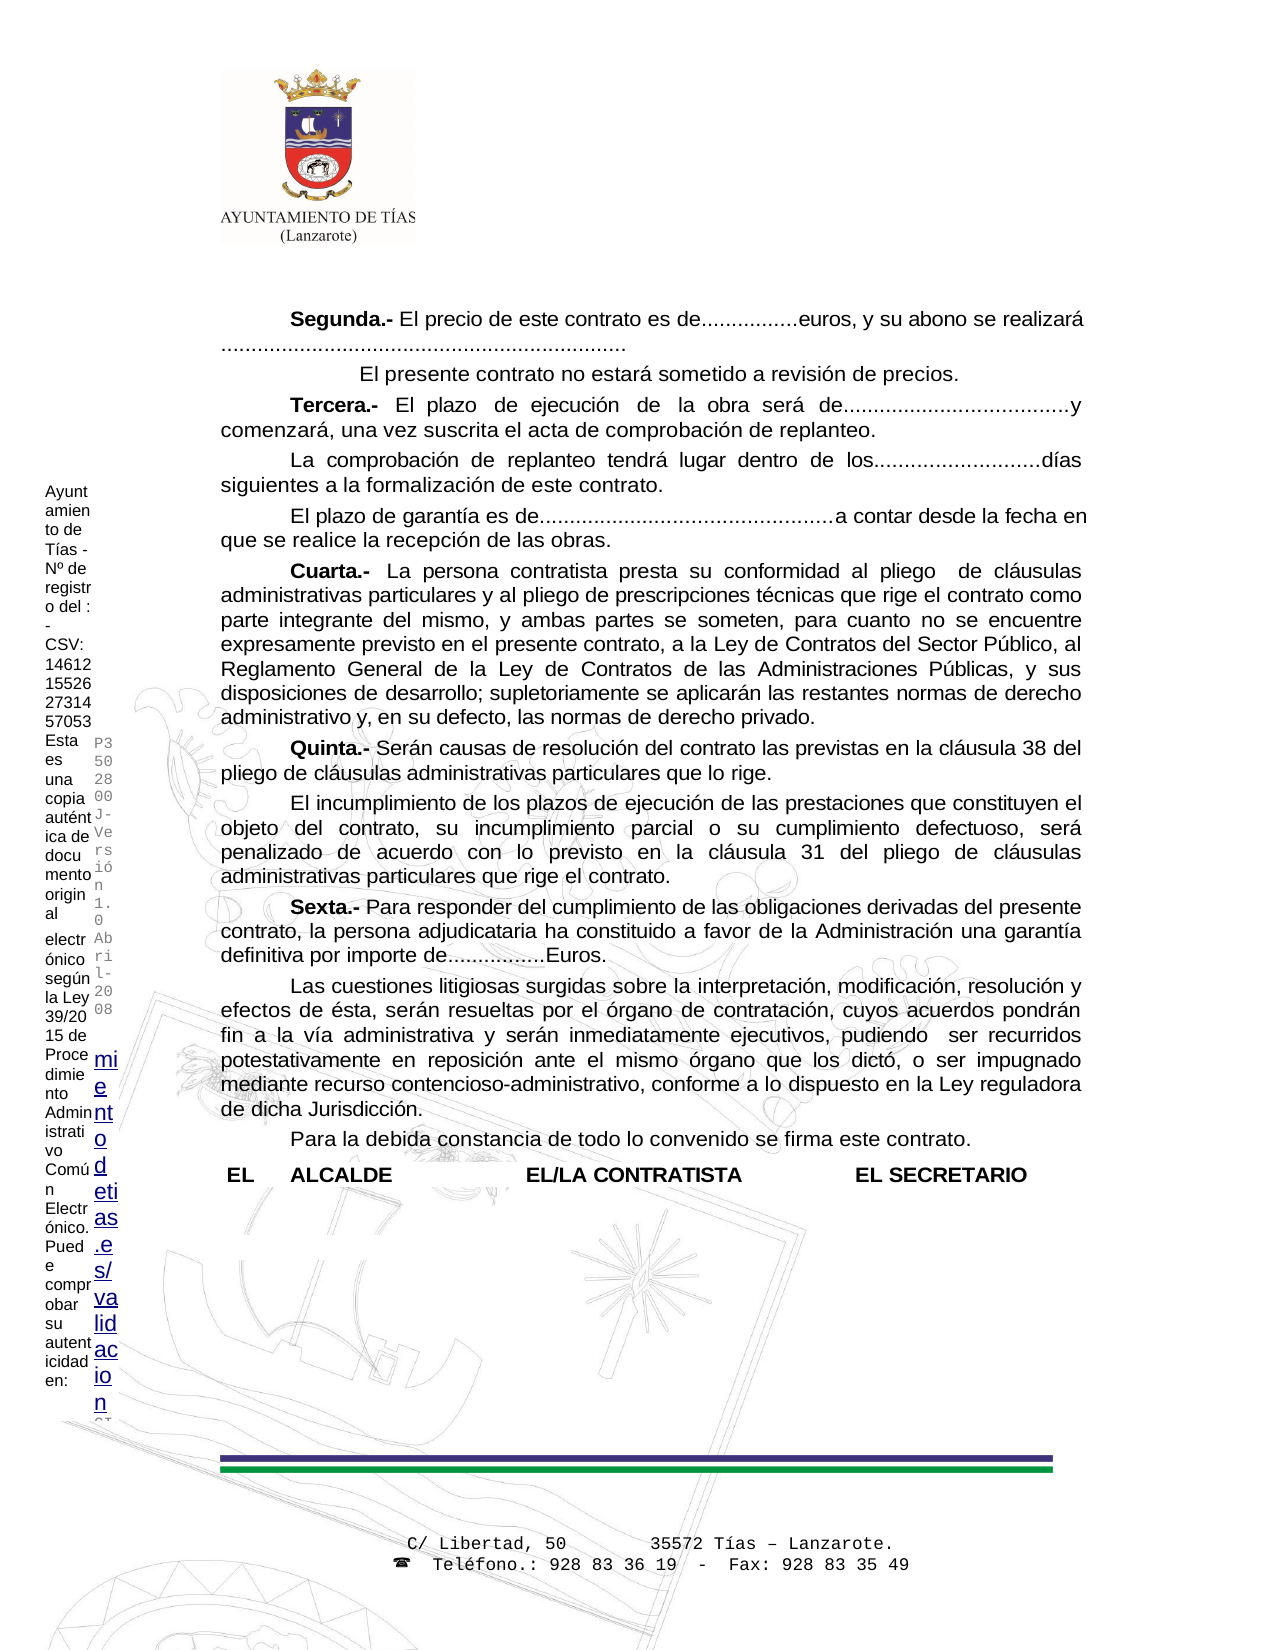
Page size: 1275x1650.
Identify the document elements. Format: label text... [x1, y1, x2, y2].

text P3502800J-Versión 1.0 Abril-2008 [94, 736, 114, 1019]
text Quinta.- Serán causas de resolución del contrato las previstas en la cláusula 38 del pliego de cláusulas administrativas particulares que lo rige. [989, 736, 1082, 784]
text El plazo de garantía es de a contar desde la fecha en [290, 503, 1181, 527]
text Sexta.- Para responder del cumplimiento de las obligaciones derivadas del presente contrato, la persona adjudicataria ha constituido a favor de la Administración una garantía definitiva por importe de Euros. [989, 894, 1082, 967]
text El presente contrato no estará sometido a revisión de precios. [359, 362, 1181, 386]
text Cuarta.- La persona contratista presta su conformidad al pliego de cláusulas administrativas particulares y al pliego de prescripciones técnicas que rige el contrato como parte integrante del mismo, y ambas partes se someten, para cuanto no se encuentre expresamente previsto en el presente contrato, a la Ley de Contratos del Sector Público, al Reglamento General de la Ley de Contratos de las Administraciones Públicas, y sus disposiciones de desarrollo; supletoriamente se aplicarán las restantes normas de derecho administrativo y, en su defecto, las normas de derecho privado. [220, 559, 1082, 729]
text  Teléfono.: 928 83 36 19 - Fax: 928 83 35 49 [989, 1553, 1122, 1574]
text electrónico según la Ley 39/2015 de Procedimiento Administrativo Común Electrónico. Puede comprobar su autenticidad en: [45, 930, 92, 1390]
text Segunda.- El precio de este contrato es de euros, y su abono se realizará [290, 306, 1181, 330]
text Ayuntamiento de Tías - Nº de registro del : - CSV: 14612155262731457053 Esta es una copia auténtica de documento original [45, 482, 92, 923]
text La comprobación de replanteo tendrá lugar dentro de los días [290, 448, 1181, 472]
text El incumplimiento de los plazos de ejecución de las prestaciones que constituyen el objeto del contrato, su incumplimiento parcial o su cumplimiento defectuoso, será penalizado de acuerdo con lo previsto en la cláusula 31 del pliego de cláusulas administrativas particulares que rige el contrato. [989, 791, 1082, 888]
subtitle EL ALCALDE EL/LA CONTRATISTA EL SECRETARIO [1024, 1163, 1181, 1187]
text Tercera.- El plazo de ejecución de la obra será de y [290, 392, 1181, 416]
text siguientes a la formalización de este contrato. [220, 473, 1181, 497]
text Las cuestiones litigiosas surgidas sobre la interpretación, modificación, resolución y efectos de ésta, serán resueltas por el órgano de contratación, cuyos acuerdos pondrán fin a la vía administrativa y serán inmediatamente ejecutivos, pudiendo ser recurridos potestativamente en reposición ante el mismo órgano que los dictó, o ser impugnado mediante recurso contencioso-administrativo, conforme a lo dispuesto en la Ley reguladora de dicha Jurisdicción. [989, 974, 1082, 1121]
text comenzará, una vez suscrita el acta de comprobación de replanteo. [220, 417, 1181, 441]
text que se realice la recepción de las obras. [220, 528, 1181, 552]
text http://sede.ayuntamientodetias.es/validacion CIF: [94, 1046, 119, 1421]
text Para la debida constancia de todo lo convenido se firma este contrato. [989, 1126, 1181, 1150]
text ................................................................... [220, 331, 1181, 355]
text C/ Libertad, 50 35572 Tías – Lanzarote. [989, 1533, 1122, 1553]
